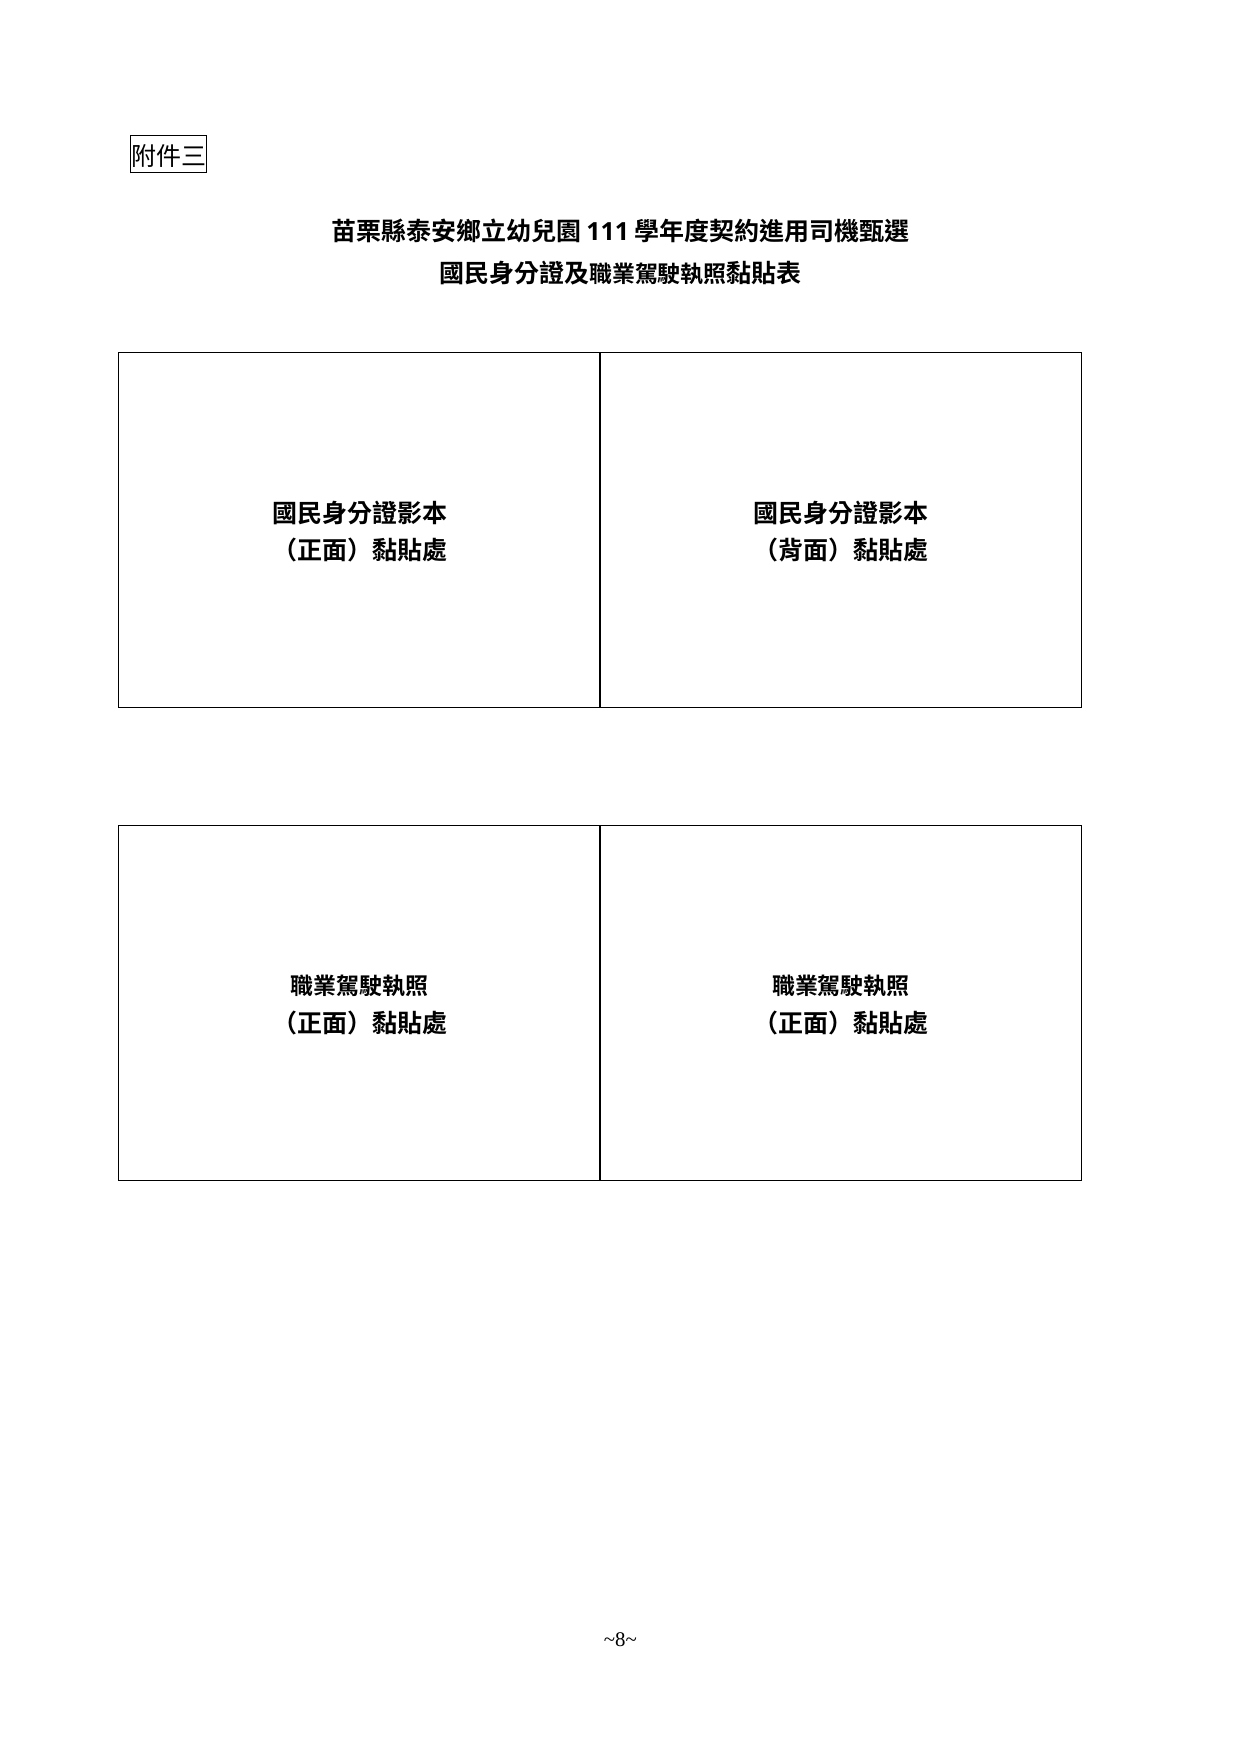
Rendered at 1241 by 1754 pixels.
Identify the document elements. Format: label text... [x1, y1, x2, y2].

table_header 職業駕駛執照 （正面）黏貼處 [601, 826, 1081, 1180]
table_header 國民身分證影本 （背面）黏貼處 [601, 353, 1081, 707]
text 附件三 [130, 117, 1110, 192]
text 苗栗縣泰安鄉立幼兒園111學年度契約進用司機甄選 [130, 211, 1110, 248]
text 國民身分證及職業駕駛執照黏貼表 [130, 253, 1110, 291]
table_header 職業駕駛執照 （正面）黏貼處 [119, 826, 599, 1180]
table_header 國民身分證影本 （正面）黏貼處 [119, 353, 599, 707]
